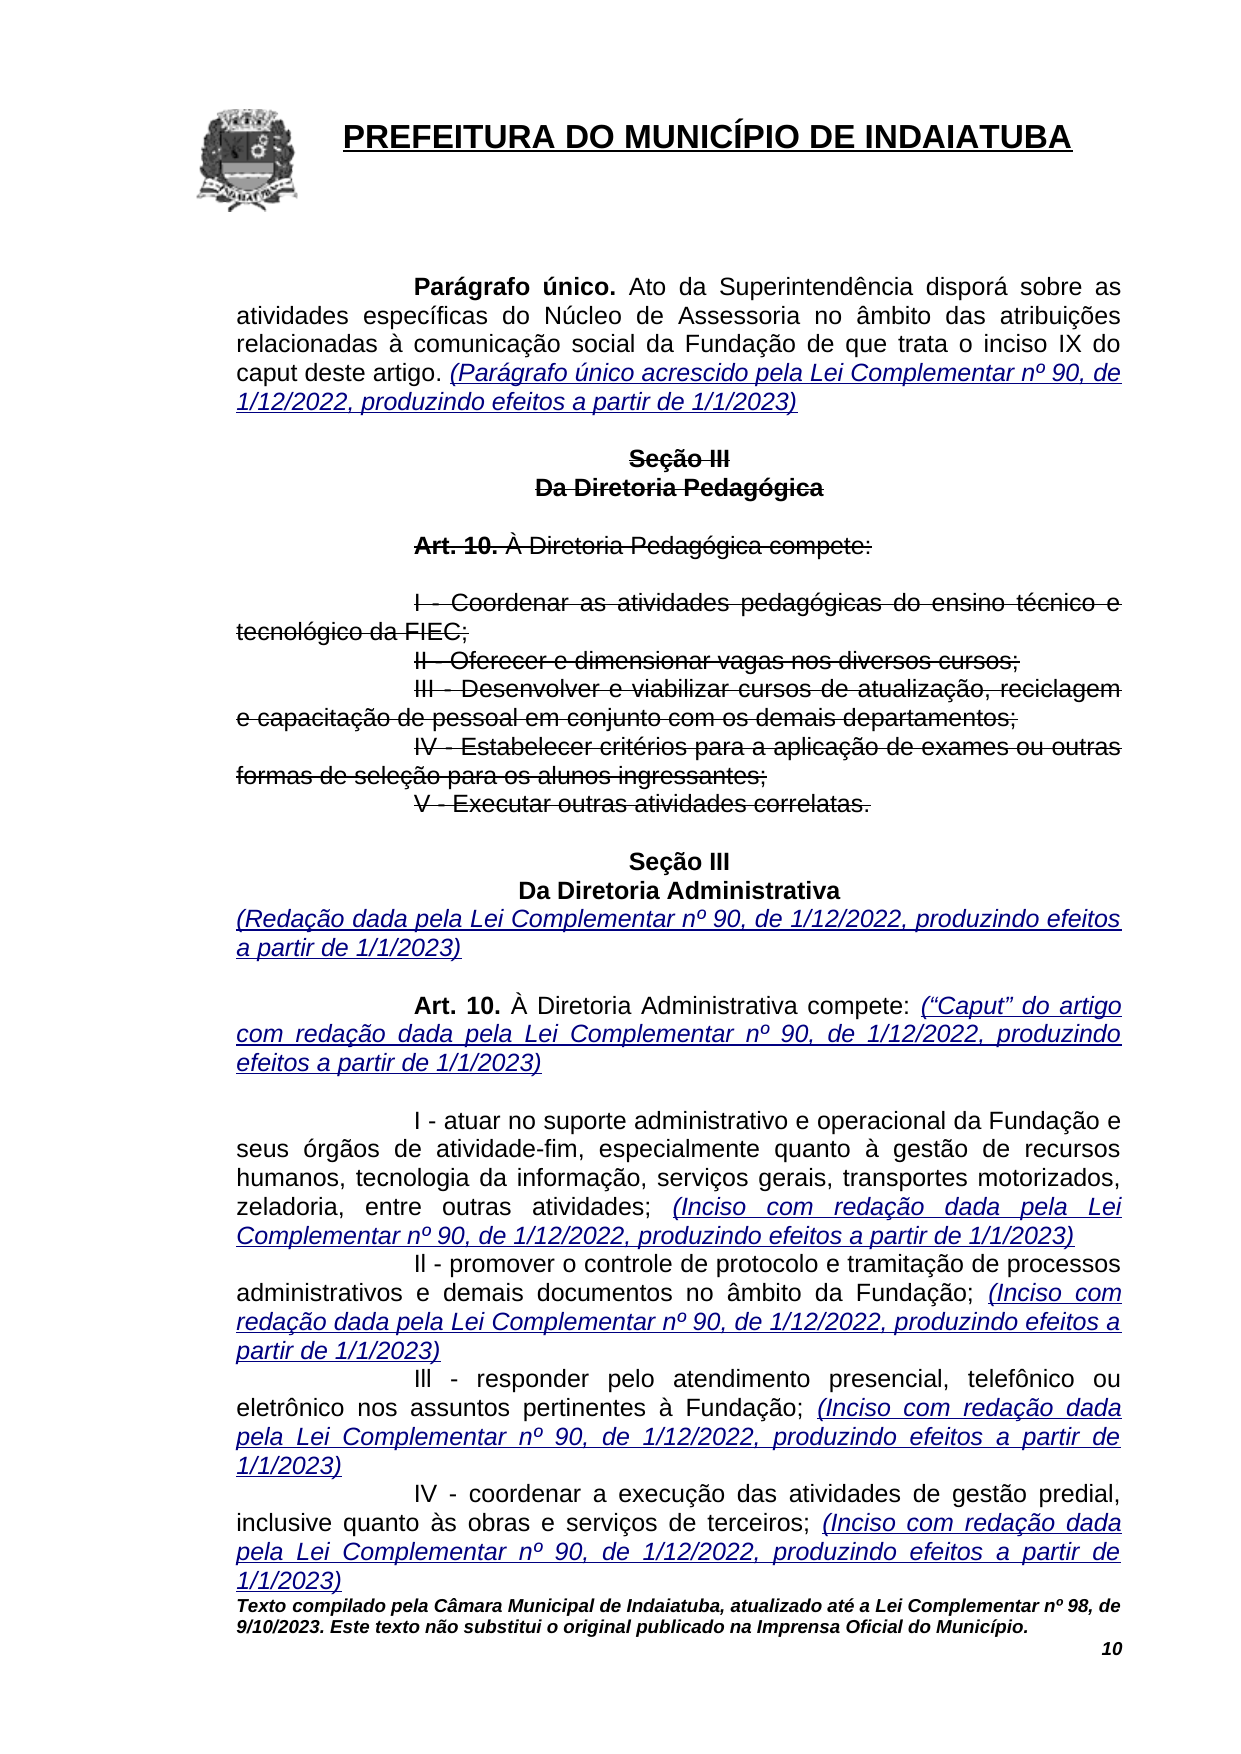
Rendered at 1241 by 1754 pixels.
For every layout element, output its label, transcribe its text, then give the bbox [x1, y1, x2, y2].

text Da Diretoria Pedagógica [236, 473, 1122, 502]
text I - Coordenar as atividades pedagógicas do ensino técnico e tecnológico da FIEC; [236, 588, 1122, 646]
text Da Diretoria Administrativa [236, 876, 1122, 904]
text III - Desenvolver e viabilizar cursos de atualização, reciclagem e capacitação de pessoal em conjunto com os demais departamentos; [236, 674, 1122, 732]
text Seção III [236, 444, 1122, 473]
text IV - coordenar a execução das atividades de gestão predial, inclusive quanto às obras e serviços de terceiros; (Inciso com redação dada pela Lei Complementar nº 90, de 1/12/2022, produzindo efeitos a partir de 1/1/2023) [236, 1479, 1122, 1594]
text Parágrafo único. Ato da Superintendência disporá sobre as atividades específicas do Núcleo de Assessoria no âmbito das atribuições relacionadas à comunicação social da Fundação de que trata o inciso IX do caput deste artigo. (Parágrafo único acrescido pela Lei Complementar nº 90, de 1/12/2022, produzindo efeitos a partir de 1/1/2023) [236, 272, 1122, 416]
text Art. 10. À Diretoria Pedagógica compete: [236, 531, 1122, 559]
text II - Oferecer e dimensionar vagas nos diversos cursos; [236, 646, 1122, 674]
text Art. 10. À Diretoria Administrativa compete: (“Caput” do artigo com redação dada pela Lei Complementar nº 90, de 1/12/2022, produzindo [236, 991, 1122, 1044]
text efeitos a partir de 1/1/2023) [236, 1046, 1122, 1077]
text V - Executar outras atividades correlatas. [236, 789, 1122, 818]
text Ill - responder pelo atendimento presencial, telefônico ou eletrônico nos assuntos pertinentes à Fundação; (Inciso com redação dada pela Lei Complementar nº 90, de 1/12/2022, produzindo efeitos a partir de 1/1/2023) [236, 1364, 1122, 1479]
text IV - Estabelecer critérios para a aplicação de exames ou outras formas de seleção para os alunos ingressantes; [236, 732, 1122, 789]
text a partir de 1/1/2023) [236, 931, 1122, 962]
text partir de 1/1/2023) [236, 1333, 1122, 1364]
text Il - promover o controle de protocolo e tramitação de processos administrativos e demais documentos no âmbito da Fundação; (Inciso com redação dada pela Lei Complementar nº 90, de 1/12/2022, produzindo efeitos a [236, 1249, 1122, 1332]
text I - atuar no suporte administrativo e operacional da Fundação e seus órgãos de atividade-fim, especialmente quanto à gestão de recursos humanos, tecnologia da informação, serviços gerais, transportes motorizados, zeladoria, entre outras atividades; (Inciso com redação dada pela Lei Complementar nº 90, de 1/12/2022, produzindo efeitos a partir de 1/1/2023) [236, 1106, 1122, 1249]
text Seção III [236, 847, 1122, 876]
text (Redação dada pela Lei Complementar nº 90, de 1/12/2022, produzindo efeitos [236, 904, 1122, 929]
